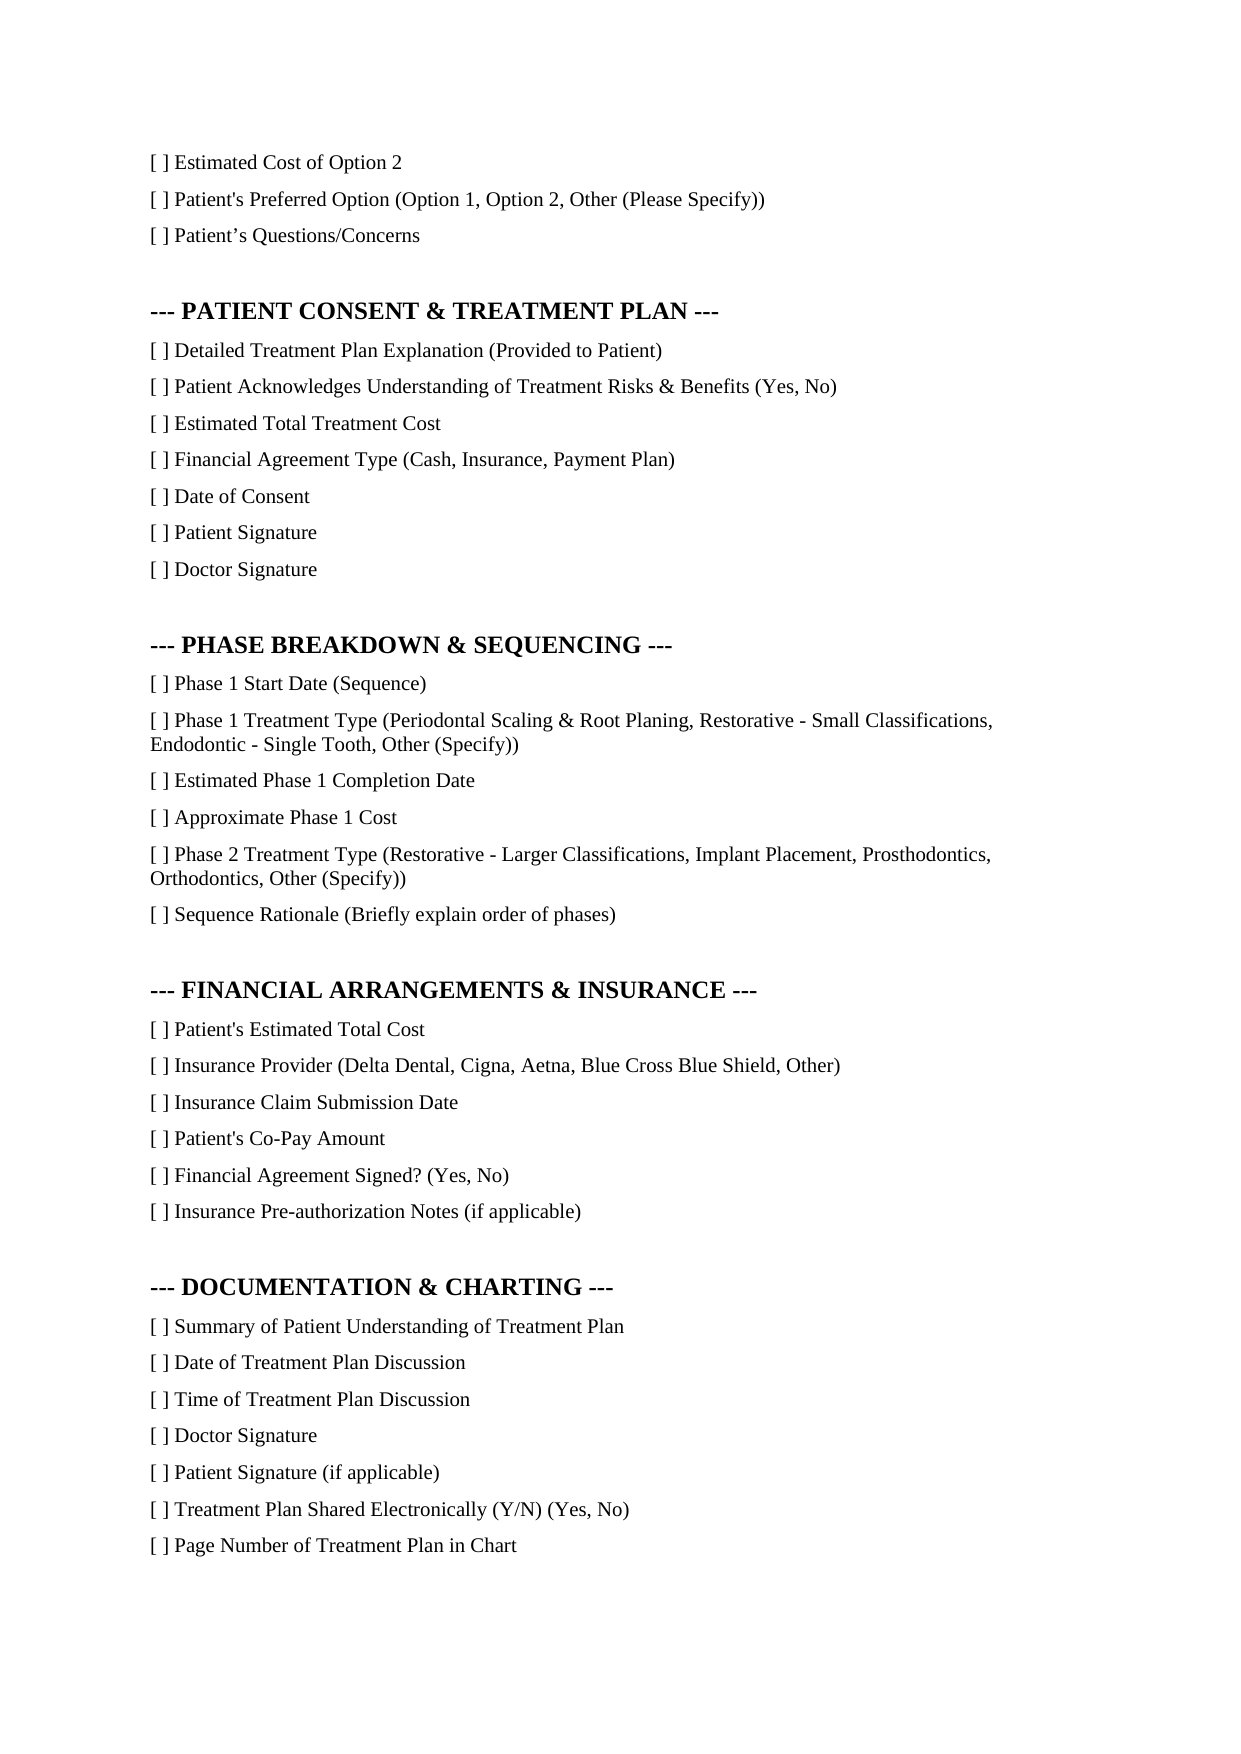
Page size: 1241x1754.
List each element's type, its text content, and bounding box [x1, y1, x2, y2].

text [ ] Insurance Provider (Delta Dental, Cigna, Aetna, Blue Cross Blue Shield, Other) [150, 1053, 1090, 1077]
text [ ] Approximate Phase 1 Cost [150, 805, 1090, 829]
text [ ] Detailed Treatment Plan Explanation (Provided to Patient) [150, 337, 1090, 362]
text [ ] Financial Agreement Signed? (Yes, No) [150, 1163, 1090, 1187]
text [ ] Page Number of Treatment Plan in Chart [150, 1533, 1090, 1557]
text [ ] Sequence Rationale (Briefly explain order of phases) [150, 902, 1090, 926]
text [ ] Phase 1 Treatment Type (Periodontal Scaling & Root Planing, Restorative - Small Classifications, Endodontic - Single Tooth, Other (Specify)) [150, 708, 1090, 756]
text [ ] Estimated Phase 1 Completion Date [150, 768, 1090, 792]
text [ ] Patient's Estimated Total Cost [150, 1017, 1090, 1041]
text [ ] Financial Agreement Type (Cash, Insurance, Payment Plan) [150, 447, 1090, 471]
text [ ] Doctor Signature [150, 557, 1090, 581]
text [ ] Patient Signature (if applicable) [150, 1460, 1090, 1484]
text [ ] Date of Treatment Plan Discussion [150, 1350, 1090, 1374]
text [ ] Insurance Claim Submission Date [150, 1090, 1090, 1114]
text [ ] Time of Treatment Plan Discussion [150, 1387, 1090, 1411]
text [ ] Phase 1 Start Date (Sequence) [150, 671, 1090, 695]
text [ ] Estimated Total Treatment Cost [150, 411, 1090, 435]
text [ ] Estimated Cost of Option 2 [150, 150, 1090, 174]
text [ ] Summary of Patient Understanding of Treatment Plan [150, 1314, 1090, 1338]
text [ ] Patient’s Questions/Concerns [150, 223, 1090, 247]
text [ ] Date of Consent [150, 484, 1090, 508]
text --- FINANCIAL ARRANGEMENTS & INSURANCE --- [150, 975, 1090, 1004]
text [ ] Insurance Pre-authorization Notes (if applicable) [150, 1199, 1090, 1223]
text [ ] Patient Acknowledges Understanding of Treatment Risks & Benefits (Yes, No) [150, 374, 1090, 398]
text [ ] Patient's Preferred Option (Option 1, Option 2, Other (Please Specify)) [150, 187, 1090, 211]
text [ ] Phase 2 Treatment Type (Restorative - Larger Classifications, Implant Placement, Prosthodontics, Orthodontics, Other (Specify)) [150, 842, 1090, 890]
text --- PATIENT CONSENT & TREATMENT PLAN --- [150, 296, 1090, 325]
text [ ] Doctor Signature [150, 1423, 1090, 1447]
text [ ] Treatment Plan Shared Electronically (Y/N) (Yes, No) [150, 1497, 1090, 1521]
text [ ] Patient Signature [150, 520, 1090, 544]
text --- DOCUMENTATION & CHARTING --- [150, 1272, 1090, 1301]
text [ ] Patient's Co-Pay Amount [150, 1126, 1090, 1150]
text --- PHASE BREAKDOWN & SEQUENCING --- [150, 630, 1090, 659]
